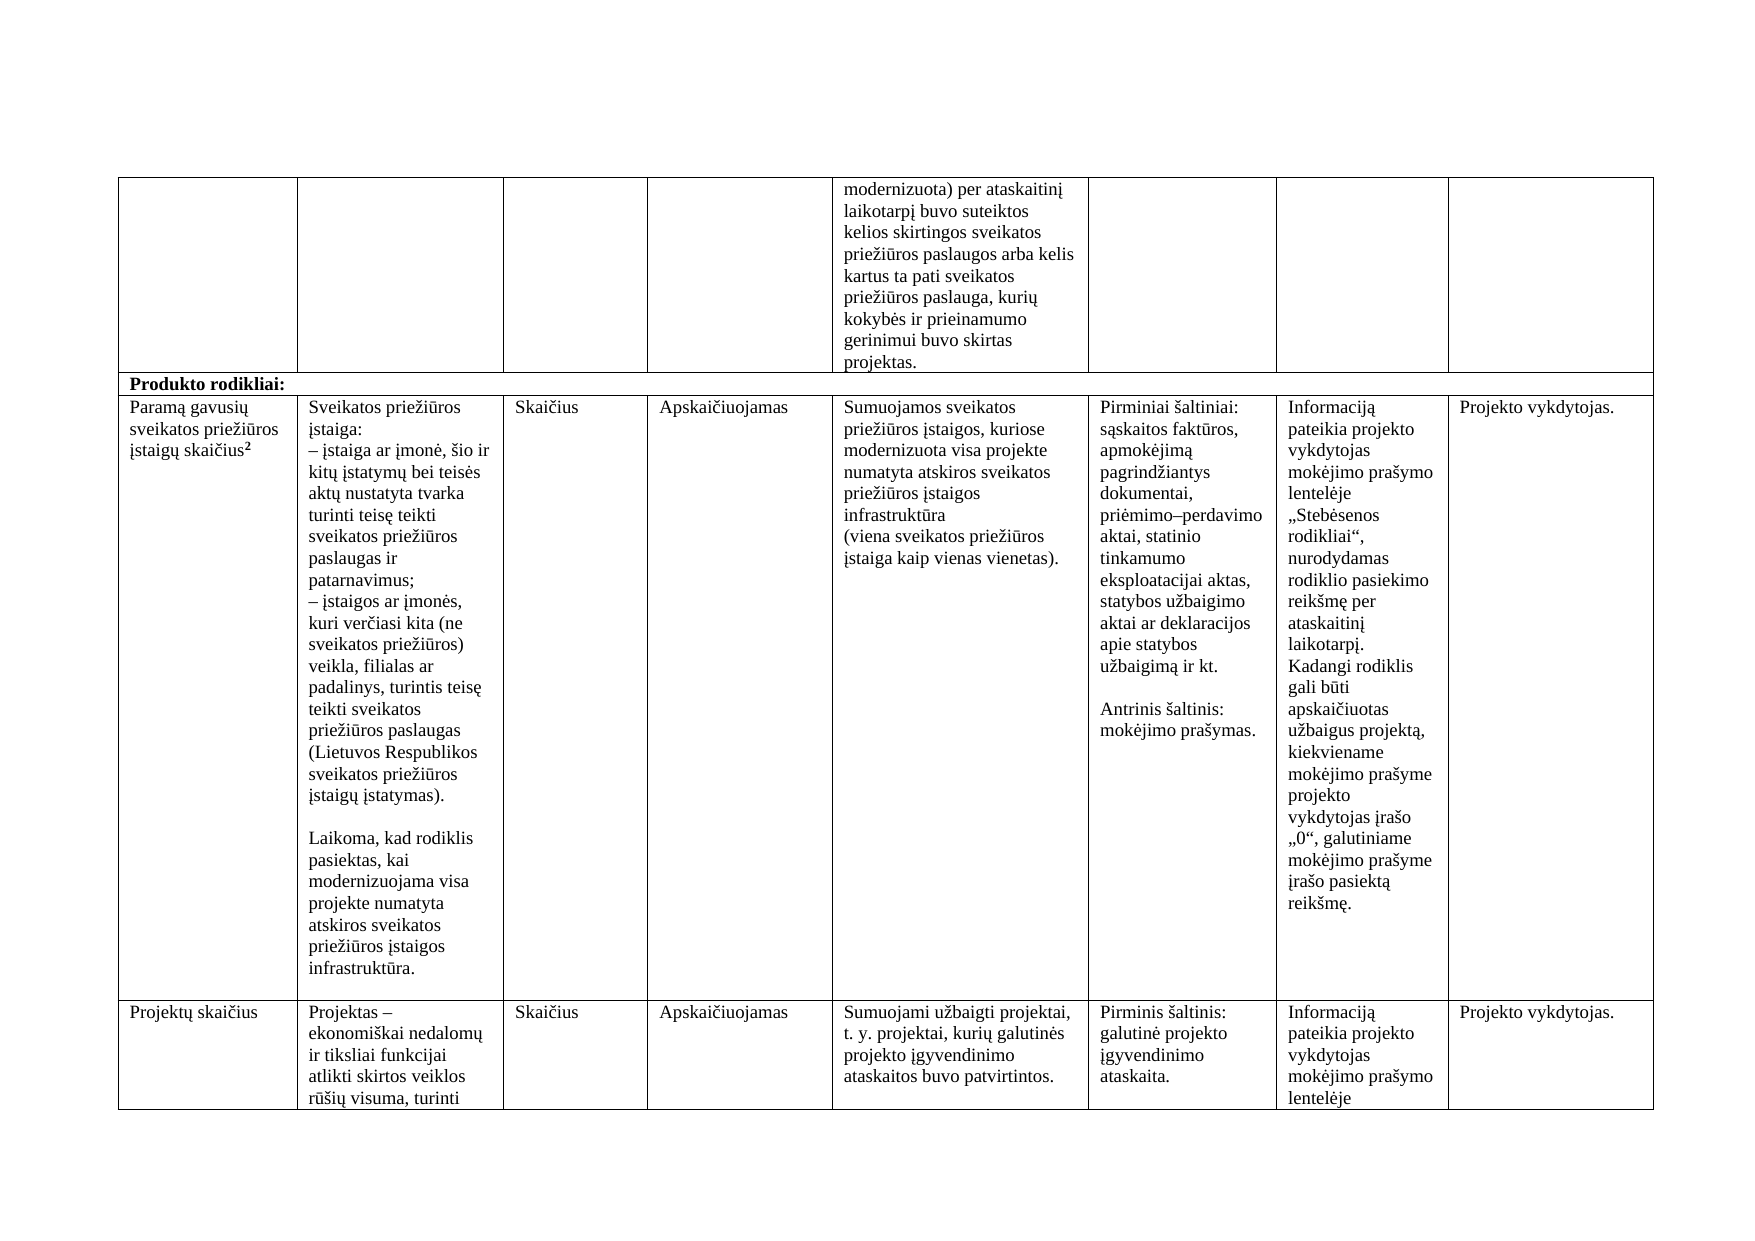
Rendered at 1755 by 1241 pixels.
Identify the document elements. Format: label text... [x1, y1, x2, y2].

table_cell Skaičius [504, 396, 647, 1000]
table_cell Pirminis šaltinis: galutinė projekto įgyvendinimo ataskaita. [1089, 1001, 1276, 1108]
table_cell Paramą gavusių sveikatos priežiūros įstaigų skaičius2 [119, 396, 297, 1000]
table_cell [1089, 178, 1276, 372]
table_cell Sumuojami užbaigti projektai, t. y. projektai, kurių galutinės projekto įgyvendinimo ataskaitos buvo patvirtintos. [833, 1001, 1088, 1108]
table_cell [119, 178, 297, 372]
table_cell Sumuojamos sveikatos priežiūros įstaigos, kuriose modernizuota visa projekte numatyta atskiros sveikatos priežiūros įstaigos infrastruktūra (viena sveikatos priežiūros įstaiga kaip vienas vienetas). [833, 396, 1088, 1000]
table_cell Projekto vykdytojas. [1449, 1001, 1653, 1108]
table_cell [1449, 178, 1653, 372]
table_cell Informaciją pateikia projekto vykdytojas mokėjimo prašymo lentelėje „Stebėsenos rodikliai“, nurodydamas rodiklio pasiekimo reikšmę per ataskaitinį laikotarpį. Kadangi rodiklis gali būti apskaičiuotas užbaigus projektą, kiekviename mokėjimo prašyme projekto vykdytojas įrašo „0“, galutiniame mokėjimo prašyme įrašo pasiektą reikšmę. [1277, 396, 1448, 1000]
table_cell [504, 178, 647, 372]
table_cell [1277, 178, 1448, 372]
table_cell Pirminiai šaltiniai: sąskaitos faktūros, apmokėjimą pagrindžiantys dokumentai, priėmimo–perdavimo aktai, statinio tinkamumo eksploatacijai aktas, statybos užbaigimo aktai ar deklaracijos apie statybos užbaigimą ir kt. Antrinis šaltinis: mokėjimo prašymas. [1089, 396, 1276, 1000]
table_cell [648, 373, 832, 395]
table_cell Apskaičiuojamas [648, 396, 832, 1000]
table_cell Produkto rodikliai: [119, 373, 297, 395]
table_cell [1277, 373, 1448, 395]
table_cell [832, 373, 1089, 395]
table_cell [1089, 373, 1277, 395]
table_cell Sveikatos priežiūros įstaiga: – įstaiga ar įmonė, šio ir kitų įstatymų bei teisės aktų nustatyta tvarka turinti teisę teikti sveikatos priežiūros paslaugas ir patarnavimus; – įstaigos ar įmonės, kuri verčiasi kita (ne sveikatos priežiūros) veikla, filialas ar padalinys, turintis teisę teikti sveikatos priežiūros paslaugas (Lietuvos Respublikos sveikatos priežiūros įstaigų įstatymas). Laikoma, kad rodiklis pasiektas, kai modernizuojama visa projekte numatyta atskiros sveikatos priežiūros įstaigos infrastruktūra. [298, 396, 503, 1000]
table_cell Apskaičiuojamas [648, 1001, 832, 1108]
table_cell [504, 373, 648, 395]
table_cell Projektas – ekonomiškai nedalomų ir tiksliai funkcijai atlikti skirtos veiklos rūšių visuma, turinti [298, 1001, 503, 1108]
table_cell Skaičius [504, 1001, 647, 1108]
table_cell [298, 178, 503, 372]
table_cell Informaciją pateikia projekto vykdytojas mokėjimo prašymo lentelėje [1277, 1001, 1448, 1108]
table_cell [297, 373, 504, 395]
table_cell [1448, 373, 1653, 395]
table_cell Projektų skaičius [119, 1001, 297, 1108]
table_cell Projekto vykdytojas. [1449, 396, 1653, 1000]
table_cell [648, 178, 832, 372]
table_cell modernizuota) per ataskaitinį laikotarpį buvo suteiktos kelios skirtingos sveikatos priežiūros paslaugos arba kelis kartus ta pati sveikatos priežiūros paslauga, kurių kokybės ir prieinamumo gerinimui buvo skirtas projektas. [833, 178, 1088, 372]
